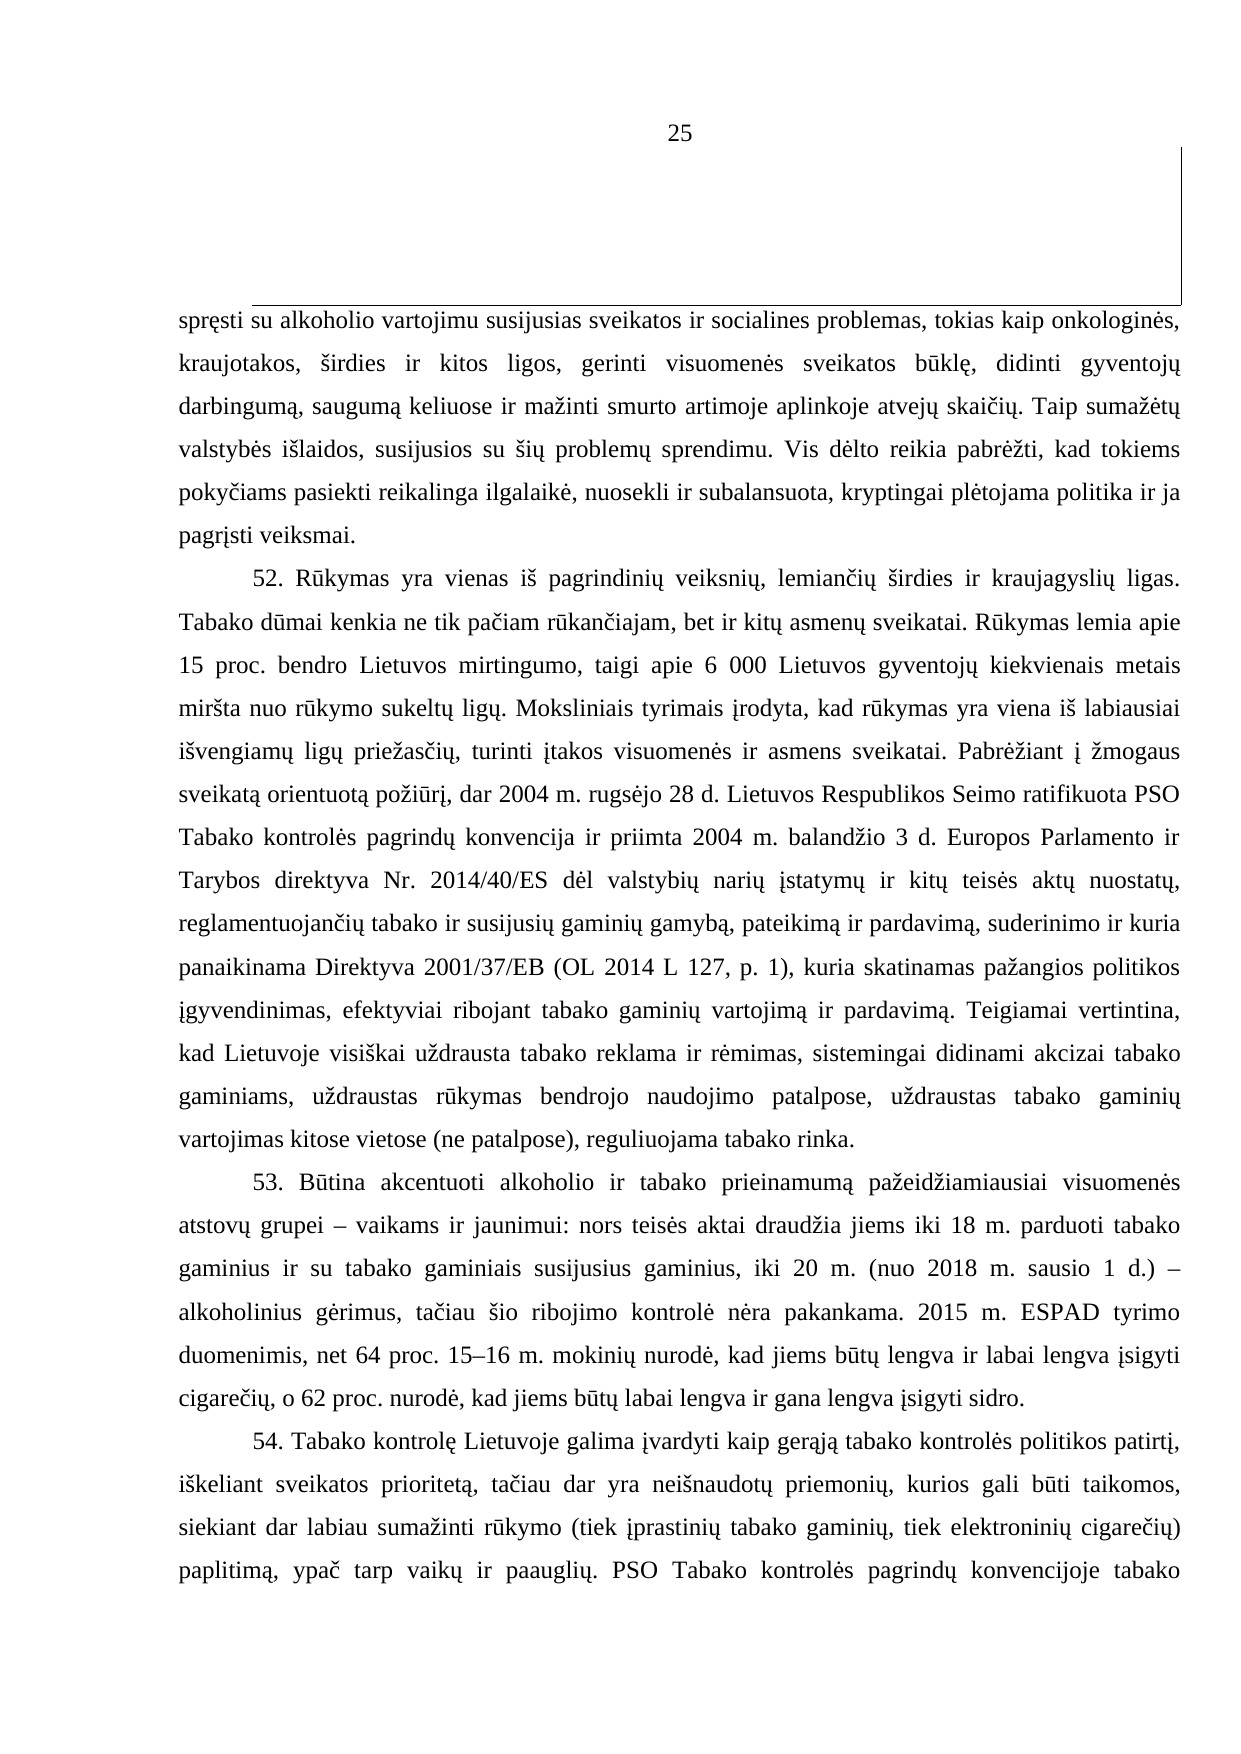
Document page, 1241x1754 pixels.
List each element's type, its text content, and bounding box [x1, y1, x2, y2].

text spręsti su alkoholio vartojimu susijusias sveikatos ir socialines problemas, tokias kaip onkologinės, kraujotakos, širdies ir kitos ligos, gerinti visuomenės sveikatos būklę, didinti gyventojų darbingumą, saugumą keliuose ir mažinti smurto artimoje aplinkoje atvejų skaičių. Taip sumažėtų valstybės išlaidos, susijusios su šių problemų sprendimu. Vis dėlto reikia pabrėžti, kad tokiems pokyčiams pasiekti reikalinga ilgalaikė, nuosekli ir subalansuota, kryptingai plėtojama politika ir ja pagrįsti veiksmai. [178, 305, 1181, 549]
text 52. Rūkymas yra vienas iš pagrindinių veiksnių, lemiančių širdies ir kraujagyslių ligas. Tabako dūmai kenkia ne tik pačiam rūkančiajam, bet ir kitų asmenų sveikatai. Rūkymas lemia apie 15 proc. bendro Lietuvos mirtingumo, taigi apie 6 000 Lietuvos gyventojų kiekvienais metais miršta nuo rūkymo sukeltų ligų. Moksliniais tyrimais įrodyta, kad rūkymas yra viena iš labiausiai išvengiamų ligų priežasčių, turinti įtakos visuomenės ir asmens sveikatai. Pabrėžiant į žmogaus sveikatą orientuotą požiūrį, dar 2004 m. rugsėjo 28 d. Lietuvos Respublikos Seimo ratifikuota PSO Tabako kontrolės pagrindų konvencija ir priimta 2004 m. balandžio 3 d. Europos Parlamento ir Tarybos direktyva Nr. 2014/40/ES dėl valstybių narių įstatymų ir kitų teisės aktų nuostatų, reglamentuojančių tabako ir susijusių gaminių gamybą, pateikimą ir pardavimą, suderinimo ir kuria panaikinama Direktyva 2001/37/EB (OL 2014 L 127, p. 1), kuria skatinamas pažangios politikos įgyvendinimas, efektyviai ribojant tabako gaminių vartojimą ir pardavimą. Teigiamai vertintina, kad Lietuvoje visiškai uždrausta tabako reklama ir rėmimas, sistemingai didinami akcizai tabako gaminiams, uždraustas rūkymas bendrojo naudojimo patalpose, uždraustas tabako gaminių vartojimas kitose vietose (ne patalpose), reguliuojama tabako rinka. [178, 563, 1181, 1153]
text 53. Būtina akcentuoti alkoholio ir tabako prieinamumą pažeidžiamiausiai visuomenės atstovų grupei – vaikams ir jaunimui: nors teisės aktai draudžia jiems iki 18 m. parduoti tabako gaminius ir su tabako gaminiais susijusius gaminius, iki 20 m. (nuo 2018 m. sausio 1 d.) – alkoholinius gėrimus, tačiau šio ribojimo kontrolė nėra pakankama. 2015 m. ESPAD tyrimo duomenimis, net 64 proc. 15–16 m. mokinių nurodė, kad jiems būtų lengva ir labai lengva įsigyti cigarečių, o 62 proc. nurodė, kad jiems būtų labai lengva ir gana lengva įsigyti sidro. [178, 1167, 1181, 1412]
text 54. Tabako kontrolę Lietuvoje galima įvardyti kaip gerąją tabako kontrolės politikos patirtį, iškeliant sveikatos prioritetą, tačiau dar yra neišnaudotų priemonių, kurios gali būti taikomos, siekiant dar labiau sumažinti rūkymo (tiek įprastinių tabako gaminių, tiek elektroninių cigarečių) paplitimą, ypač tarp vaikų ir paauglių. PSO Tabako kontrolės pagrindų konvencijoje tabako [178, 1426, 1181, 1584]
